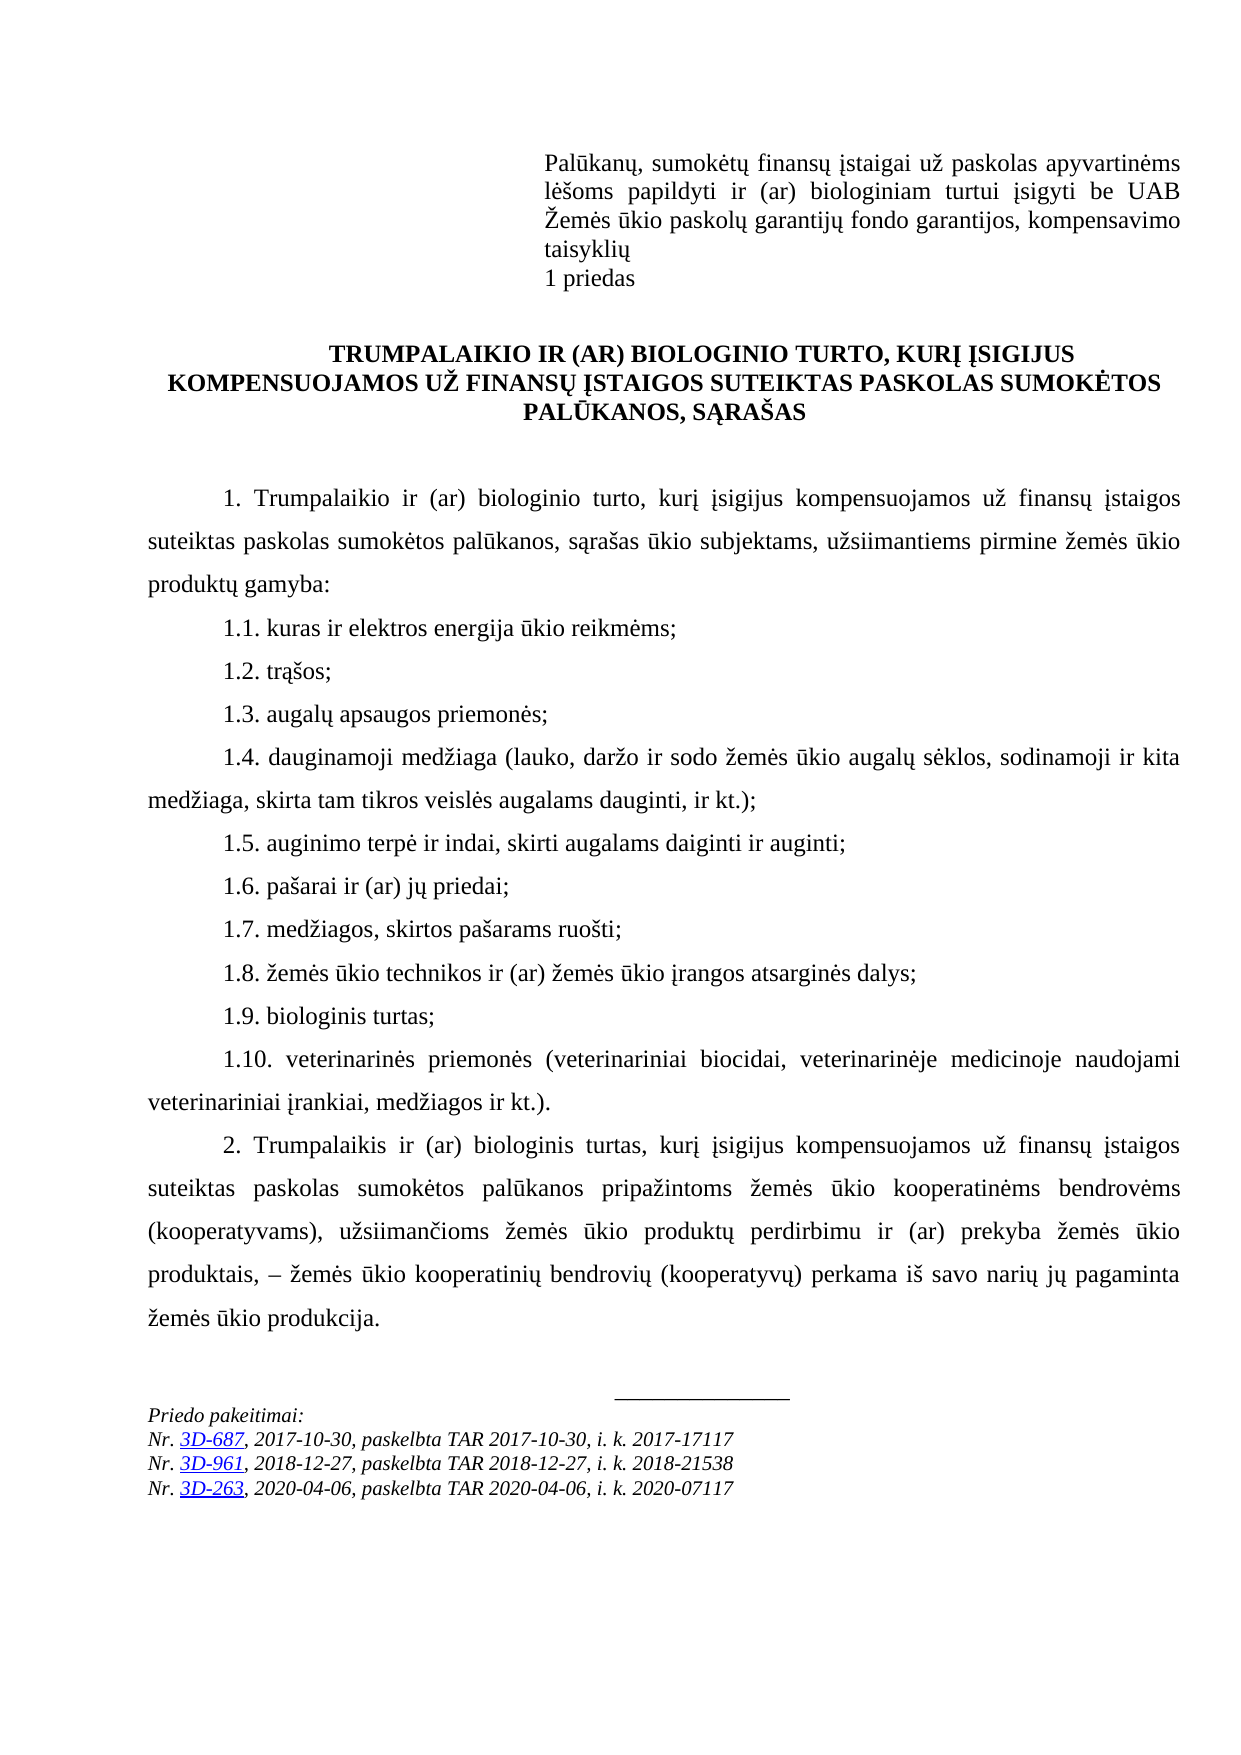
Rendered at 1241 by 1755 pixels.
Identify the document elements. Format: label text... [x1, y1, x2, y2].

text 1.9. biologinis turtas; [148, 1001, 1181, 1029]
text Palūkanų, sumokėtų finansų įstaigai už paskolas apyvartinėms lėšoms papildyti ir (ar) biologiniam turtui įsigyti be UAB Žemės ūkio paskolų garantijų fondo garantijos, kompensavimo taisyklių [544, 148, 1181, 263]
text 1.6. pašarai ir (ar) jų priedai; [148, 871, 1181, 900]
text 1.2. trąšos; [148, 656, 1181, 684]
text 1.5. auginimo terpė ir indai, skirti augalams daiginti ir auginti; [148, 828, 1181, 857]
text ______________ [148, 1374, 1181, 1403]
text 1 priedas [409, 263, 1181, 291]
text Nr. 3D-263, 2020-04-06, paskelbta TAR 2020-04-06, i. k. 2020-07117 [148, 1475, 1181, 1499]
text 1.1. kuras ir elektros energija ūkio reikmėms; [148, 613, 1181, 641]
text Priedo pakeitimai: [148, 1403, 1181, 1427]
text 1.8. žemės ūkio technikos ir (ar) žemės ūkio įrangos atsarginės dalys; [148, 958, 1181, 986]
text 1. Trumpalaikio ir (ar) biologinio turto, kurį įsigijus kompensuojamos už finansų įstaigos suteiktas paskolas sumokėtos palūkanos, sąrašas ūkio subjektams, užsiimantiems pirmine žemės ūkio produktų gamyba: [148, 483, 1181, 598]
text 1.10. veterinarinės priemonės (veterinariniai biocidai, veterinarinėje medicinoje naudojami veterinariniai įrankiai, medžiagos ir kt.). [148, 1044, 1181, 1116]
text 1.3. augalų apsaugos priemonės; [148, 699, 1181, 728]
text 2. Trumpalaikis ir (ar) biologinis turtas, kurį įsigijus kompensuojamos už finansų įstaigos suteiktas paskolas sumokėtos palūkanos pripažintoms žemės ūkio kooperatinėms bendrovėms (kooperatyvams), užsiimančioms žemės ūkio produktų perdirbimu ir (ar) prekyba žemės ūkio produktais, – žemės ūkio kooperatinių bendrovių (kooperatyvų) perkama iš savo narių jų pagaminta žemės ūkio produkcija. [148, 1130, 1181, 1331]
text Nr. 3D-961, 2018-12-27, paskelbta TAR 2018-12-27, i. k. 2018-21538 [148, 1451, 1181, 1475]
text TRUMPALAIKIO IR (AR) BIOLOGINIO TURTO, KURĮ ĮSIGIJUS KOMPENSUOJAMOS UŽ FINANSŲ ĮSTAIGOS SUTEIKTAS PASKOLAS SUMOKĖTOS PALŪKANOS, SĄRAŠAS [148, 339, 1181, 426]
text Nr. 3D-687, 2017-10-30, paskelbta TAR 2017-10-30, i. k. 2017-17117 [148, 1427, 1181, 1451]
text 1.7. medžiagos, skirtos pašarams ruošti; [148, 914, 1181, 943]
text 1.4. dauginamoji medžiaga (lauko, daržo ir sodo žemės ūkio augalų sėklos, sodinamoji ir kita medžiaga, skirta tam tikros veislės augalams dauginti, ir kt.); [148, 742, 1181, 814]
